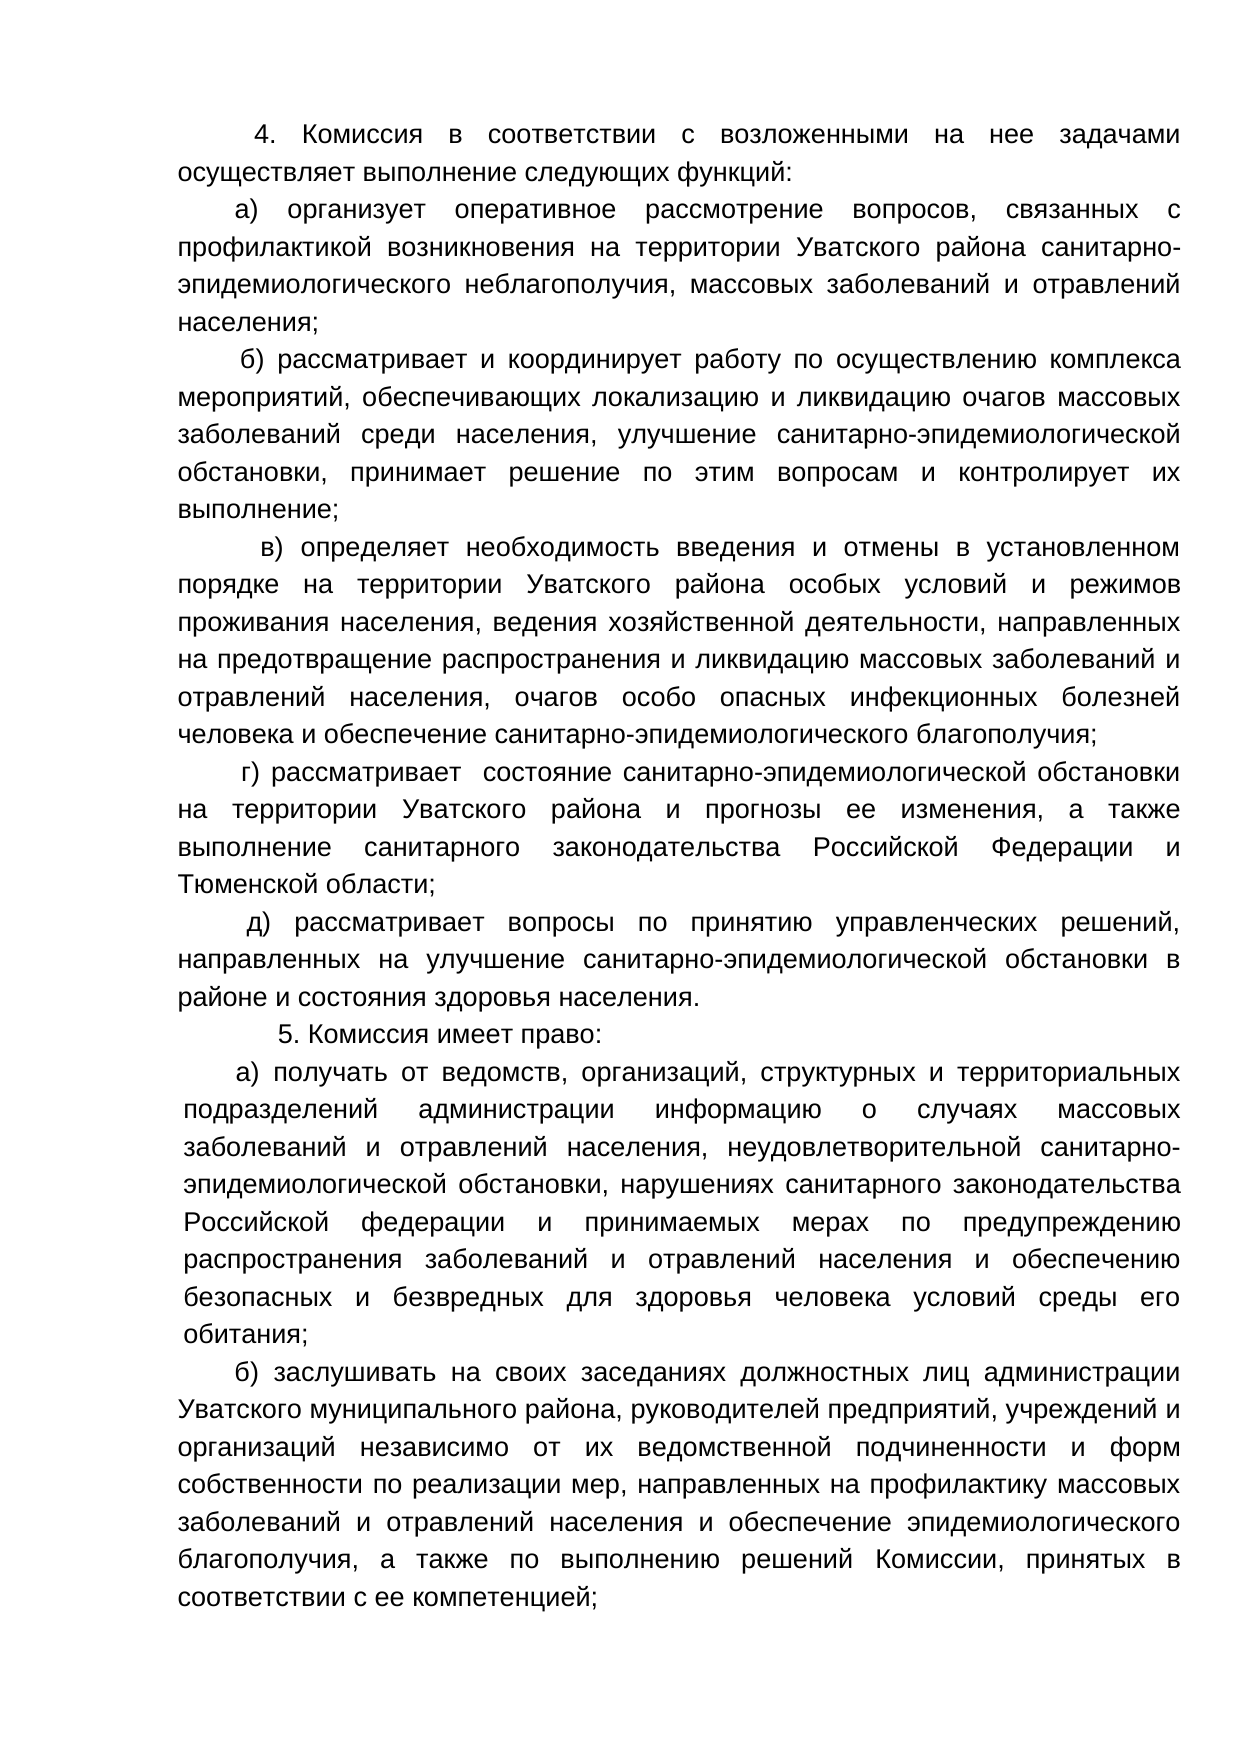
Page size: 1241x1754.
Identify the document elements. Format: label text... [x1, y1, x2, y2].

text а) получать от ведомств, организаций, структурных и территориальных подразделений администрации информацию о случаях массовых заболеваний и отравлений населения, неудовлетворительной санитарно-эпидемиологической обстановки, нарушениях санитарного законодательства Российской федерации и принимаемых мерах по предупреждению распространения заболеваний и отравлений населения и обеспечению безопасных и безвредных для здоровья человека условий среды его обитания; [183, 1056, 1181, 1349]
text 4. Комиссия в соответствии с возложенными на нее задачами осуществляет выполнение следующих функций: [177, 118, 1181, 187]
text в) определяет необходимость введения и отмены в установленном порядке на территории Уватского района особых условий и режимов проживания населения, ведения хозяйственной деятельности, направленных на предотвращение распространения и ликвидацию массовых заболеваний и отравлений населения, очагов особо опасных инфекционных болезней человека и обеспечение санитарно-эпидемиологического благополучия; [177, 531, 1181, 749]
text б) рассматривает и координирует работу по осуществлению комплекса мероприятий, обеспечивающих локализацию и ликвидацию очагов массовых заболеваний среди населения, улучшение санитарно-эпидемиологической обстановки, принимает решение по этим вопросам и контролирует их выполнение; [177, 343, 1181, 524]
text а) организует оперативное рассмотрение вопросов, связанных с профилактикой возникновения на территории Уватского района санитарно-эпидемиологического неблагополучия, массовых заболеваний и отравлений населения; [177, 193, 1181, 337]
text г) рассматривает состояние санитарно-эпидемиологической обстановки на территории Уватского района и прогнозы ее изменения, а также выполнение санитарного законодательства Российской Федерации и Тюменской области; [177, 756, 1181, 899]
text б) заслушивать на своих заседаниях должностных лиц администрации Уватского муниципального района, руководителей предприятий, учреждений и организаций независимо от их ведомственной подчиненности и форм собственности по реализации мер, направленных на профилактику массовых заболеваний и отравлений населения и обеспечение эпидемиологического благополучия, а также по выполнению решений Комиссии, принятых в соответствии с ее компетенцией; [177, 1356, 1181, 1612]
text д) рассматривает вопросы по принятию управленческих решений, направленных на улучшение санитарно-эпидемиологической обстановки в районе и состояния здоровья населения. [177, 906, 1181, 1012]
text 5. Комиссия имеет право: [183, 1018, 1163, 1049]
